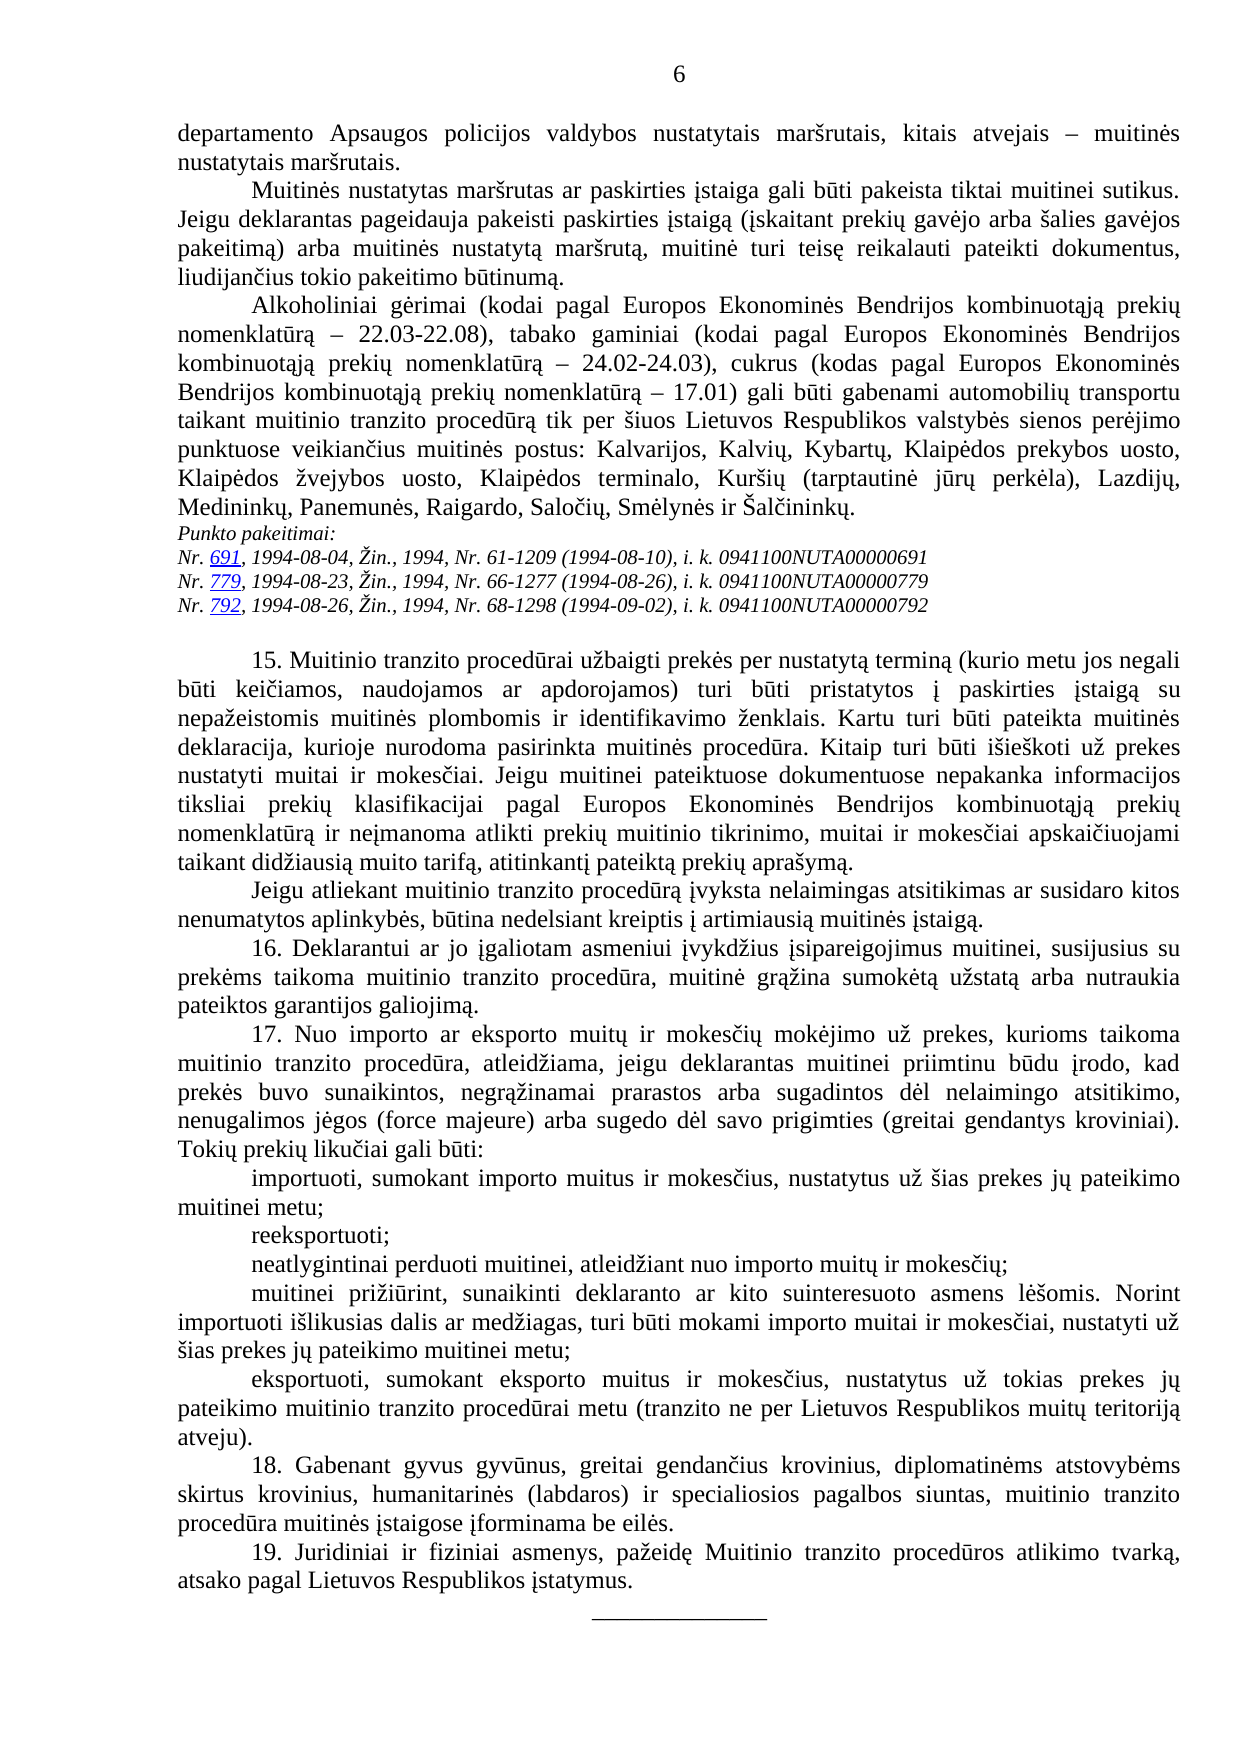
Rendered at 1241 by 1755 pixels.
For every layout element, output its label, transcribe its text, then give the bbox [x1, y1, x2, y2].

text Alkoholiniai gėrimai (kodai pagal Europos Ekonominės Bendrijos kombinuotąją prekių nomenklatūrą – 22.03-22.08), tabako gaminiai (kodai pagal Europos Ekonominės Bendrijos kombinuotąją prekių nomenklatūrą – 24.02-24.03), cukrus (kodas pagal Europos Ekonominės Bendrijos kombinuotąją prekių nomenklatūrą – 17.01) gali būti gabenami automobilių transportu taikant muitinio tranzito procedūrą tik per šiuos Lietuvos Respublikos valstybės sienos perėjimo punktuose veikiančius muitinės postus: Kalvarijos, Kalvių, Kybartų, Klaipėdos prekybos uosto, Klaipėdos žvejybos uosto, Klaipėdos terminalo, Kuršių (tarptautinė jūrų perkėla), Lazdijų, Medininkų, Panemunės, Raigardo, Saločių, Smėlynės ir Šalčininkų. [177, 291, 1181, 521]
text reeksportuoti; [177, 1221, 1181, 1249]
text neatlygintinai perduoti muitinei, atleidžiant nuo importo muitų ir mokesčių; [177, 1249, 1181, 1278]
text departamento Apsaugos policijos valdybos nustatytais maršrutais, kitais atvejais – muitinės nustatytais maršrutais. [177, 118, 1181, 176]
text 15. Muitinio tranzito procedūrai užbaigti prekės per nustatytą terminą (kurio metu jos negali būti keičiamos, naudojamos ar apdorojamos) turi būti pristatytos į paskirties įstaigą su nepažeistomis muitinės plombomis ir identifikavimo ženklais. Kartu turi būti pateikta muitinės deklaracija, kurioje nurodoma pasirinkta muitinės procedūra. Kitaip turi būti išieškoti už prekes nustatyti muitai ir mokesčiai. Jeigu muitinei pateiktuose dokumentuose nepakanka informacijos tiksliai prekių klasifikacijai pagal Europos Ekonominės Bendrijos kombinuotąją prekių nomenklatūrą ir neįmanoma atlikti prekių muitinio tikrinimo, muitai ir mokesčiai apskaičiuojami taikant didžiausią muito tarifą, atitinkantį pateiktą prekių aprašymą. [177, 646, 1181, 876]
text muitinei prižiūrint, sunaikinti deklaranto ar kito suinteresuoto asmens lėšomis. Norint importuoti išlikusias dalis ar medžiagas, turi būti mokami importo muitai ir mokesčiai, nustatyti už šias prekes jų pateikimo muitinei metu; [177, 1278, 1181, 1364]
text Muitinės nustatytas maršrutas ar paskirties įstaiga gali būti pakeista tiktai muitinei sutikus. Jeigu deklarantas pageidauja pakeisti paskirties įstaigą (įskaitant prekių gavėjo arba šalies gavėjos pakeitimą) arba muitinės nustatytą maršrutą, muitinė turi teisę reikalauti pateikti dokumentus, liudijančius tokio pakeitimo būtinumą. [177, 176, 1181, 291]
text importuoti, sumokant importo muitus ir mokesčius, nustatytus už šias prekes jų pateikimo muitinei metu; [177, 1163, 1181, 1221]
text Nr. 691, 1994-08-04, Žin., 1994, Nr. 61-1209 (1994-08-10), i. k. 0941100NUTA00000691 [177, 545, 1181, 569]
text 17. Nuo importo ar eksporto muitų ir mokesčių mokėjimo už prekes, kurioms taikoma muitinio tranzito procedūra, atleidžiama, jeigu deklarantas muitinei priimtinu būdu įrodo, kad prekės buvo sunaikintos, negrąžinamai prarastos arba sugadintos dėl nelaimingo atsitikimo, nenugalimos jėgos (force majeure) arba sugedo dėl savo prigimties (greitai gendantys kroviniai). Tokių prekių likučiai gali būti: [177, 1019, 1181, 1163]
text eksportuoti, sumokant eksporto muitus ir mokesčius, nustatytus už tokias prekes jų pateikimo muitinio tranzito procedūrai metu (tranzito ne per Lietuvos Respublikos muitų teritoriją atveju). [177, 1364, 1181, 1451]
text 16. Deklarantui ar jo įgaliotam asmeniui įvykdžius įsipareigojimus muitinei, susijusius su prekėms taikoma muitinio tranzito procedūra, muitinė grąžina sumokėtą užstatą arba nutraukia pateiktos garantijos galiojimą. [177, 933, 1181, 1019]
text 18. Gabenant gyvus gyvūnus, greitai gendančius krovinius, diplomatinėms atstovybėms skirtus krovinius, humanitarinės (labdaros) ir specialiosios pagalbos siuntas, muitinio tranzito procedūra muitinės įstaigose įforminama be eilės. [177, 1451, 1181, 1537]
text Nr. 792, 1994-08-26, Žin., 1994, Nr. 68-1298 (1994-09-02), i. k. 0941100NUTA00000792 [177, 593, 1181, 617]
text Jeigu atliekant muitinio tranzito procedūrą įvyksta nelaimingas atsitikimas ar susidaro kitos nenumatytos aplinkybės, būtina nedelsiant kreiptis į artimiausią muitinės įstaigą. [177, 876, 1181, 933]
text Nr. 779, 1994-08-23, Žin., 1994, Nr. 66-1277 (1994-08-26), i. k. 0941100NUTA00000779 [177, 569, 1181, 593]
text ______________ [177, 1594, 1181, 1623]
text 19. Juridiniai ir fiziniai asmenys, pažeidę Muitinio tranzito procedūros atlikimo tvarką, atsako pagal Lietuvos Respublikos įstatymus. [177, 1537, 1181, 1594]
text Punkto pakeitimai: [177, 521, 1181, 545]
